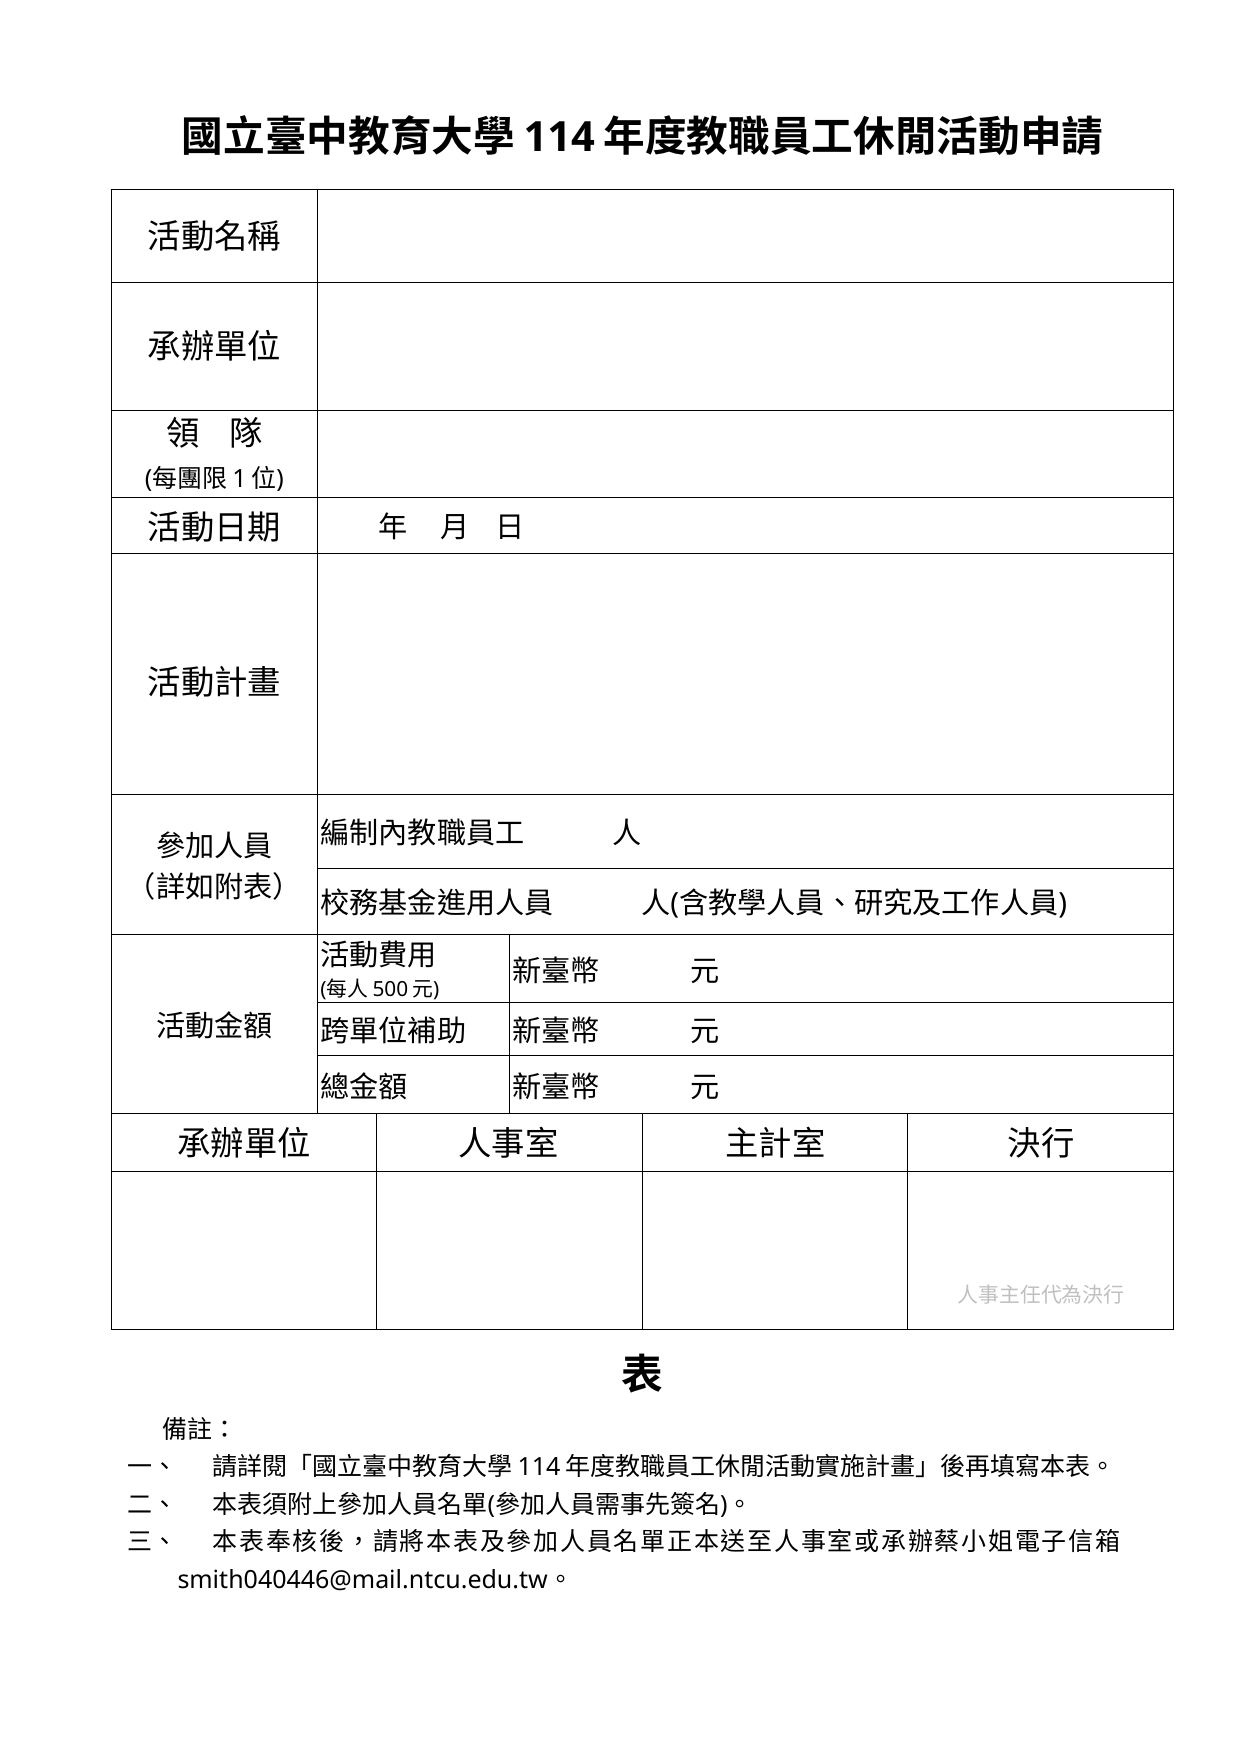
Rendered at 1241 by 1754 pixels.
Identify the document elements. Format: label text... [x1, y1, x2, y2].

list 本表奉核後，請將本表及參加人員名單正本送至人事室或承辦蔡小姐電子信箱smith040446@mail.ntcu.edu.tw。 [127, 1521, 1122, 1596]
list 本表須附上參加人員名單(參加人員需事先簽名)。 [127, 1484, 1122, 1521]
table_cell 人事主任代為決行 [908, 1172, 1173, 1329]
table_cell 領 隊 (每團限1位) [112, 411, 317, 497]
table_cell 年 月 日 [318, 498, 1173, 553]
text 國立臺中教育大學114年度教職員工休閒活動申請 [162, 96, 1122, 189]
table_cell 承辦單位 [112, 1114, 376, 1171]
text 表 [162, 1330, 1122, 1409]
table_cell 新臺幣 元 [510, 1056, 1173, 1113]
table_cell [318, 411, 1173, 497]
list 請詳閱「國立臺中教育大學114年度教職員工休閒活動實施計畫」後再填寫本表。 [127, 1446, 1122, 1484]
table_header [318, 190, 1173, 282]
table_cell 主計室 [643, 1114, 907, 1171]
table_cell 活動費用 (每人500元) [318, 935, 509, 1002]
table_cell 新臺幣 元 [510, 935, 1173, 1002]
table_cell [318, 554, 1173, 794]
table_cell 人事室 [377, 1114, 642, 1171]
table_cell 總金額 [318, 1056, 509, 1113]
table_cell 活動計畫 [112, 554, 317, 794]
table_cell 決行 [908, 1114, 1173, 1171]
table_cell 活動日期 [112, 498, 317, 553]
table_cell [112, 1172, 376, 1329]
table_cell 編制內教職員工 人 [318, 795, 1173, 868]
table_cell 校務基金進用人員 人(含教學人員、研究及工作人員) [318, 869, 1173, 934]
table_cell 跨單位補助 [318, 1003, 509, 1055]
table_cell 活動金額 [112, 935, 317, 1113]
table_cell [318, 283, 1173, 409]
table_cell [377, 1172, 642, 1329]
table_cell 新臺幣 元 [510, 1003, 1173, 1055]
text 備註： [162, 1409, 1122, 1446]
table_cell [643, 1172, 907, 1329]
table_header 活動名稱 [112, 190, 317, 282]
table_cell 承辦單位 [112, 283, 317, 409]
table_cell 參加人員 （詳如附表） [112, 795, 317, 934]
